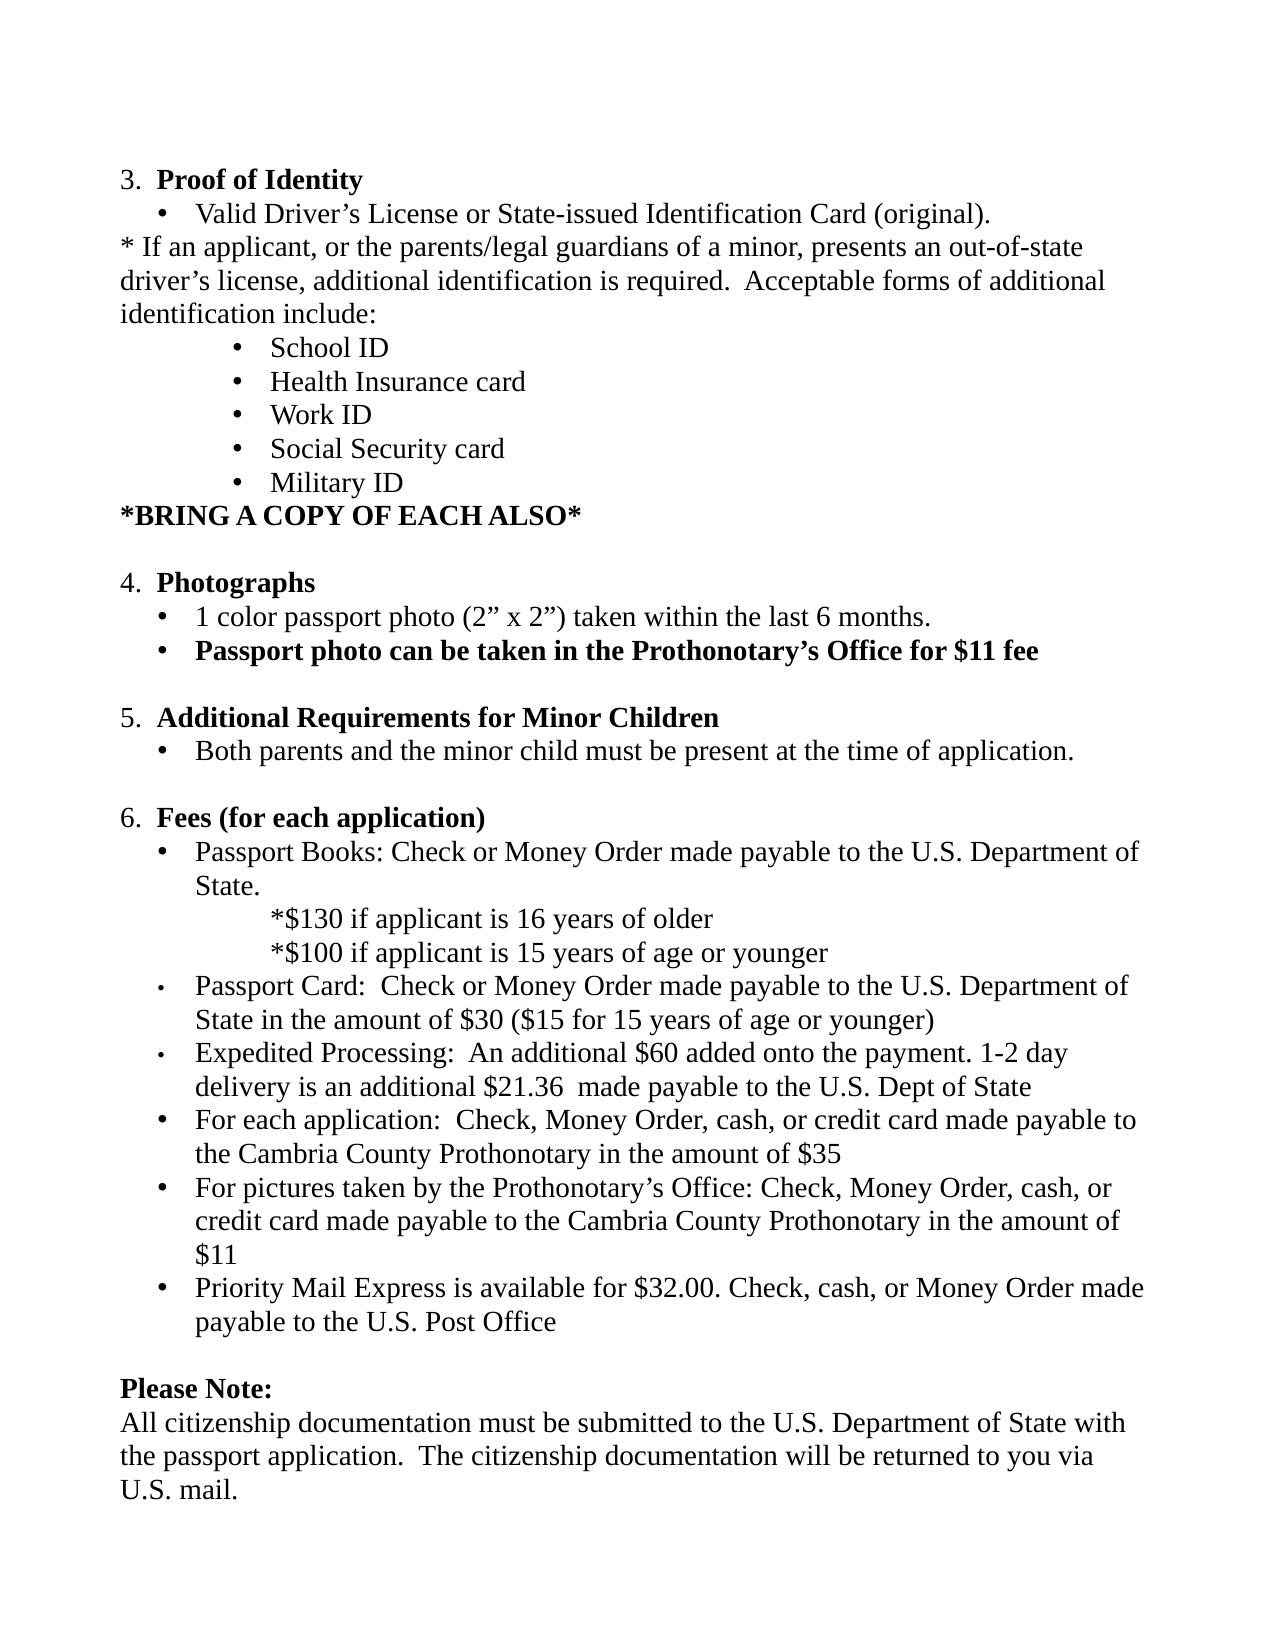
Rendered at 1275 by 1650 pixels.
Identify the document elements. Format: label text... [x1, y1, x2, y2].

text *$100 if applicant is 15 years of age or younger [120, 935, 1151, 968]
text * If an applicant, or the parents/legal guardians of a minor, presents an out-of-state driver’s license, additional identification is required. Acceptable forms of additional identification include: [120, 229, 1151, 330]
text *$130 if applicant is 16 years of older [120, 901, 1151, 935]
text 3. Proof of Identity [120, 162, 1151, 196]
text 6. Fees (for each application) [120, 801, 1151, 834]
text All citizenship documentation must be submitted to the U.S. Department of State with the passport application. The citizenship documentation will be returned to you via U.S. mail. [120, 1405, 1151, 1505]
list Both parents and the minor child must be present at the time of application. [157, 733, 1151, 767]
list Priority Mail Express is available for $32.00. Check, cash, or Money Order made payable to the U.S. Post Office [157, 1270, 1151, 1338]
list 1 color passport photo (2” x 2”) taken within the last 6 months. [157, 599, 1151, 633]
text 4. Photographs [120, 565, 1151, 599]
list Passport Card: Check or Money Order made payable to the U.S. Department of State in the amount of $30 ($15 for 15 years of age or younger) [157, 968, 1151, 1035]
list Health Insurance card [232, 364, 1151, 397]
list Work ID [232, 397, 1151, 431]
list Valid Driver’s License or State-issued Identification Card (original). [157, 196, 1151, 229]
list Expedited Processing: An additional $60 added onto the payment. 1-2 day delivery is an additional $21.36 made payable to the U.S. Dept of State [157, 1035, 1151, 1102]
list Passport Books: Check or Money Order made payable to the U.S. Department of State. [157, 834, 1151, 901]
text 5. Additional Requirements for Minor Children [120, 700, 1151, 733]
list For each application: Check, Money Order, cash, or credit card made payable to the Cambria County Prothonotary in the amount of $35 [157, 1102, 1151, 1170]
list For pictures taken by the Prothonotary’s Office: Check, Money Order, cash, or credit card made payable to the Cambria County Prothonotary in the amount of $11 [157, 1170, 1151, 1270]
text Please Note: [120, 1371, 1151, 1405]
list School ID [232, 330, 1151, 364]
list Passport photo can be taken in the Prothonotary’s Office for $11 fee [157, 633, 1151, 666]
list Social Security card [232, 431, 1151, 465]
text *BRING A COPY OF EACH ALSO* [120, 498, 1151, 532]
list Military ID [232, 465, 1151, 498]
